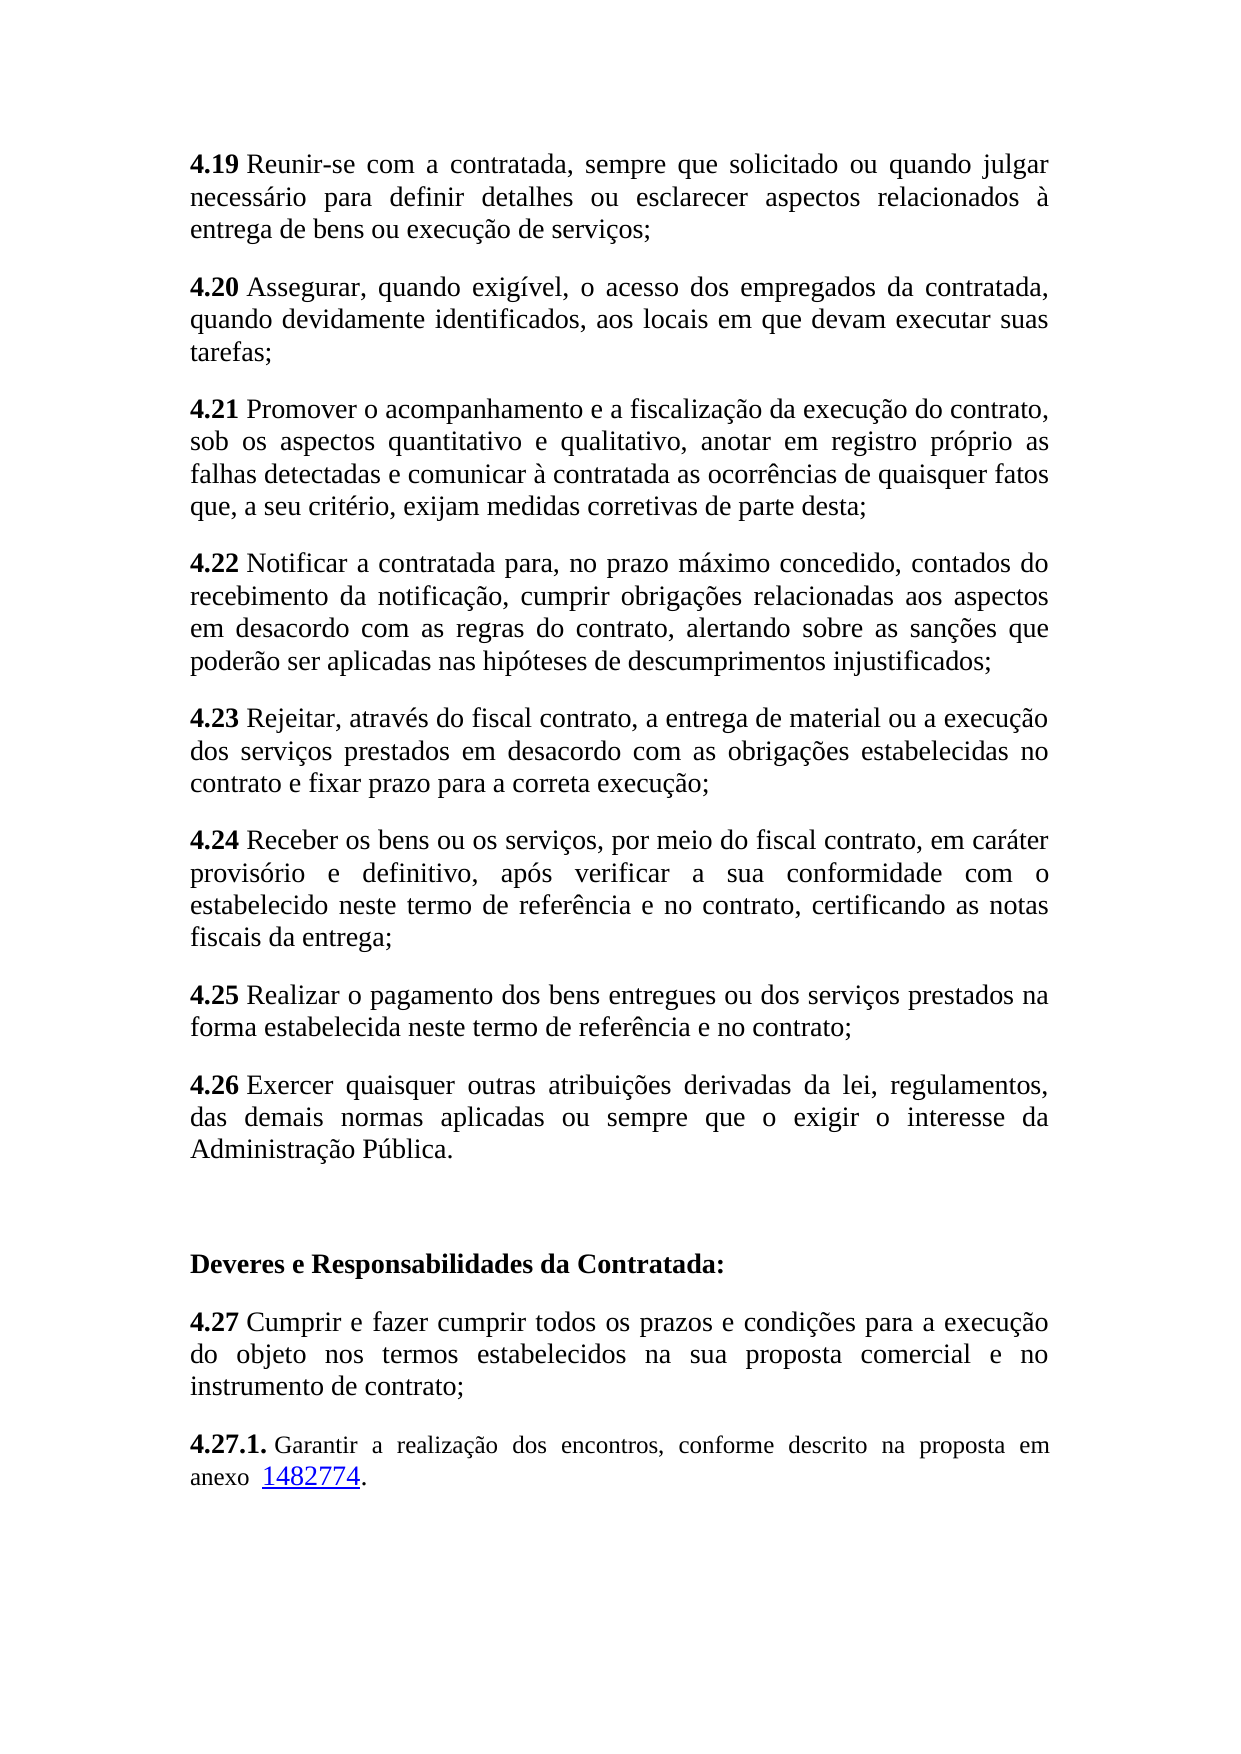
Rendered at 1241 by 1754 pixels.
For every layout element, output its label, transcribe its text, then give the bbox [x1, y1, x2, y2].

text 4.27.1. Garantir a realização dos encontros, conforme descrito na proposta em anexo 1482774. [190, 1427, 1051, 1492]
text 4.23 Rejeitar, através do fiscal contrato, a entrega de material ou a execução dos serviços prestados em desacordo com as obrigações estabelecidas no contrato e fixar prazo para a correta execução; [190, 701, 1051, 798]
text 4.20 Assegurar, quando exigível, o acesso dos empregados da contratada, quando devidamente identificados, aos locais em que devam executar suas tarefas; [190, 270, 1051, 367]
text 4.27 Cumprir e fazer cumprir todos os prazos e condições para a execução do objeto nos termos estabelecidos na sua proposta comercial e no instrumento de contrato; [190, 1305, 1051, 1402]
text 4.26 Exercer quaisquer outras atribuições derivadas da lei, regulamentos, das demais normas aplicadas ou sempre que o exigir o interesse da Administração Pública. [190, 1068, 1051, 1165]
text Deveres e Responsabilidades da Contratada: [190, 1247, 1051, 1280]
text 4.21 Promover o acompanhamento e a fiscalização da execução do contrato, sob os aspectos quantitativo e qualitativo, anotar em registro próprio as falhas detectadas e comunicar à contratada as ocorrências de quaisquer fatos que, a seu critério, exijam medidas corretivas de parte desta; [190, 392, 1051, 522]
text 4.25 Realizar o pagamento dos bens entregues ou dos serviços prestados na forma estabelecida neste termo de referência e no contrato; [190, 978, 1051, 1043]
text 4.24 Receber os bens ou os serviços, por meio do fiscal contrato, em caráter provisório e definitivo, após verificar a sua conformidade com o estabelecido neste termo de referência e no contrato, certificando as notas fiscais da entrega; [190, 823, 1051, 953]
text 4.19 Reunir-se com a contratada, sempre que solicitado ou quando julgar necessário para definir detalhes ou esclarecer aspectos relacionados à entrega de bens ou execução de serviços; [190, 148, 1051, 245]
text 4.22 Notificar a contratada para, no prazo máximo concedido, contados do recebimento da notificação, cumprir obrigações relacionadas aos aspectos em desacordo com as regras do contrato, alertando sobre as sanções que poderão ser aplicadas nas hipóteses de descumprimentos injustificados; [190, 547, 1051, 676]
